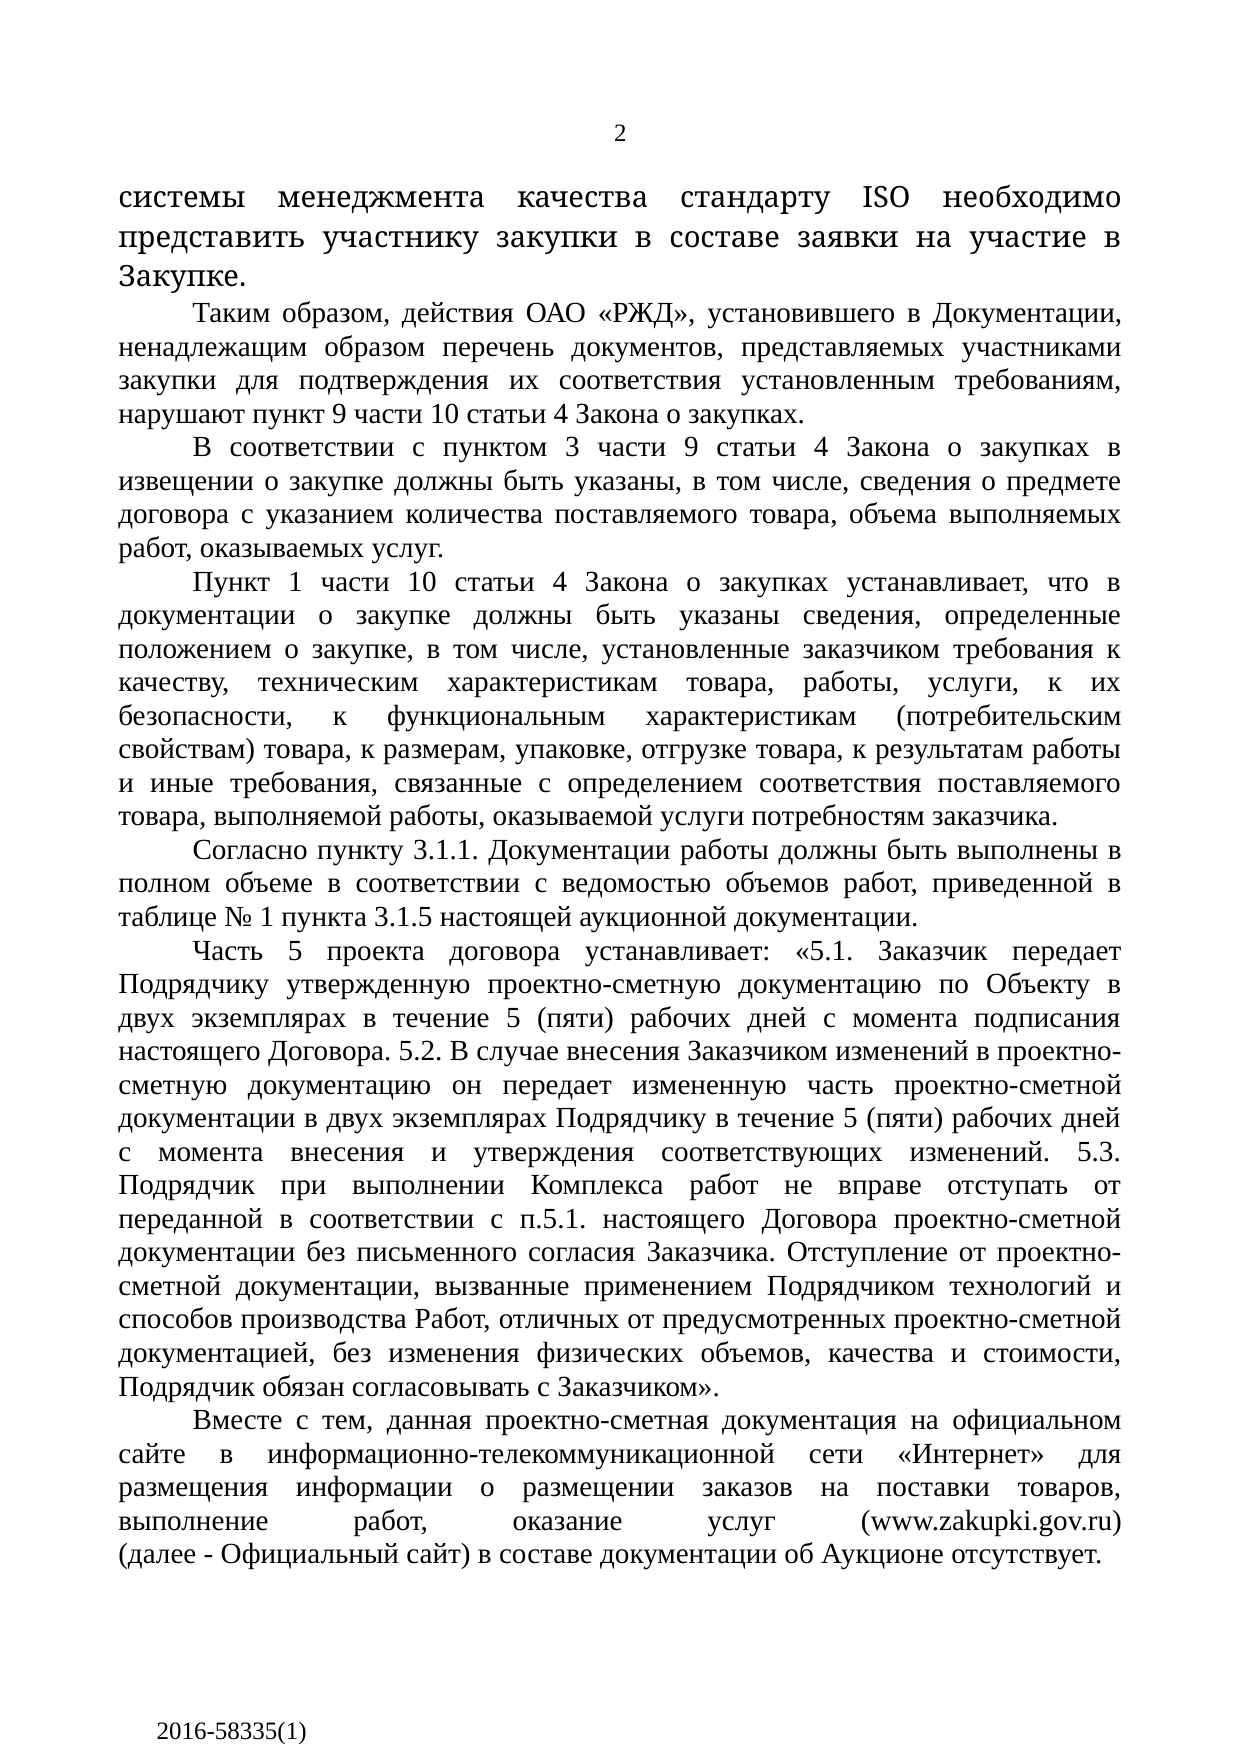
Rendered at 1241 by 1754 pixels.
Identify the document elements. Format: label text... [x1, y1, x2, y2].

text системы менеджмента качества стандарту ISO необходимо представить участнику закупки в составе заявки на участие в Закупке. [118, 176, 1122, 295]
text В соответствии с пунктом 3 части 9 статьи 4 Закона о закупках в извещении о закупке должны быть указаны, в том числе, сведения о предмете договора с указанием количества поставляемого товара, объема выполняемых работ, оказываемых услуг. [118, 429, 1122, 564]
text Таким образом, действия ОАО «РЖД», установившего в Документации, ненадлежащим образом перечень документов, представляемых участниками закупки для подтверждения их соответствия установленным требованиям, нарушают пункт 9 части 10 статьи 4 Закона о закупках. [118, 295, 1122, 429]
text Часть 5 проекта договора устанавливает: «5.1. Заказчик передает Подрядчику утвержденную проектно-сметную документацию по Объекту в двух экземплярах в течение 5 (пяти) рабочих дней с момента подписания настоящего Договора. 5.2. В случае внесения Заказчиком изменений в проектно-сметную документацию он передает измененную часть проектно-сметной документации в двух экземплярах Подрядчику в течение 5 (пяти) рабочих дней с момента внесения и утверждения соответствующих изменений. 5.3. Подрядчик при выполнении Комплекса работ не вправе отступать от переданной в соответствии с п.5.1. настоящего Договора проектно-сметной документации без письменного согласия Заказчика. Отступление от проектно-сметной документации, вызванные применением Подрядчиком технологий и способов производства Работ, отличных от предусмотренных проектно-сметной документацией, без изменения физических объемов, качества и стоимости, Подрядчик обязан согласовывать с Заказчиком». [118, 933, 1122, 1402]
text Пункт 1 части 10 статьи 4 Закона о закупках устанавливает, что в документации о закупке должны быть указаны сведения, определенные положением о закупке, в том числе, установленные заказчиком требования к качеству, техническим характеристикам товара, работы, услуги, к их безопасности, к функциональным характеристикам (потребительским свойствам) товара, к размерам, упаковке, отгрузке товара, к результатам работы и иные требования, связанные с определением соответствия поставляемого товара, выполняемой работы, оказываемой услуги потребностям заказчика. [118, 564, 1122, 832]
text Согласно пункту 3.1.1. Документации работы должны быть выполнены в полном объеме в соответствии с ведомостью объемов работ, приведенной в таблице № 1 пункта 3.1.5 настоящей аукционной документации. [118, 832, 1122, 933]
text Вместе с тем, данная проектно-сметная документация на официальном сайте в информационно-телекоммуникационной сети «Интернет» для размещения информации о размещении заказов на поставки товаров, выполнение работ, оказание услуг (www.zakupki.gov.ru) (далее - Официальный сайт) в составе документации об Аукционе отсутствует. [118, 1402, 1122, 1570]
